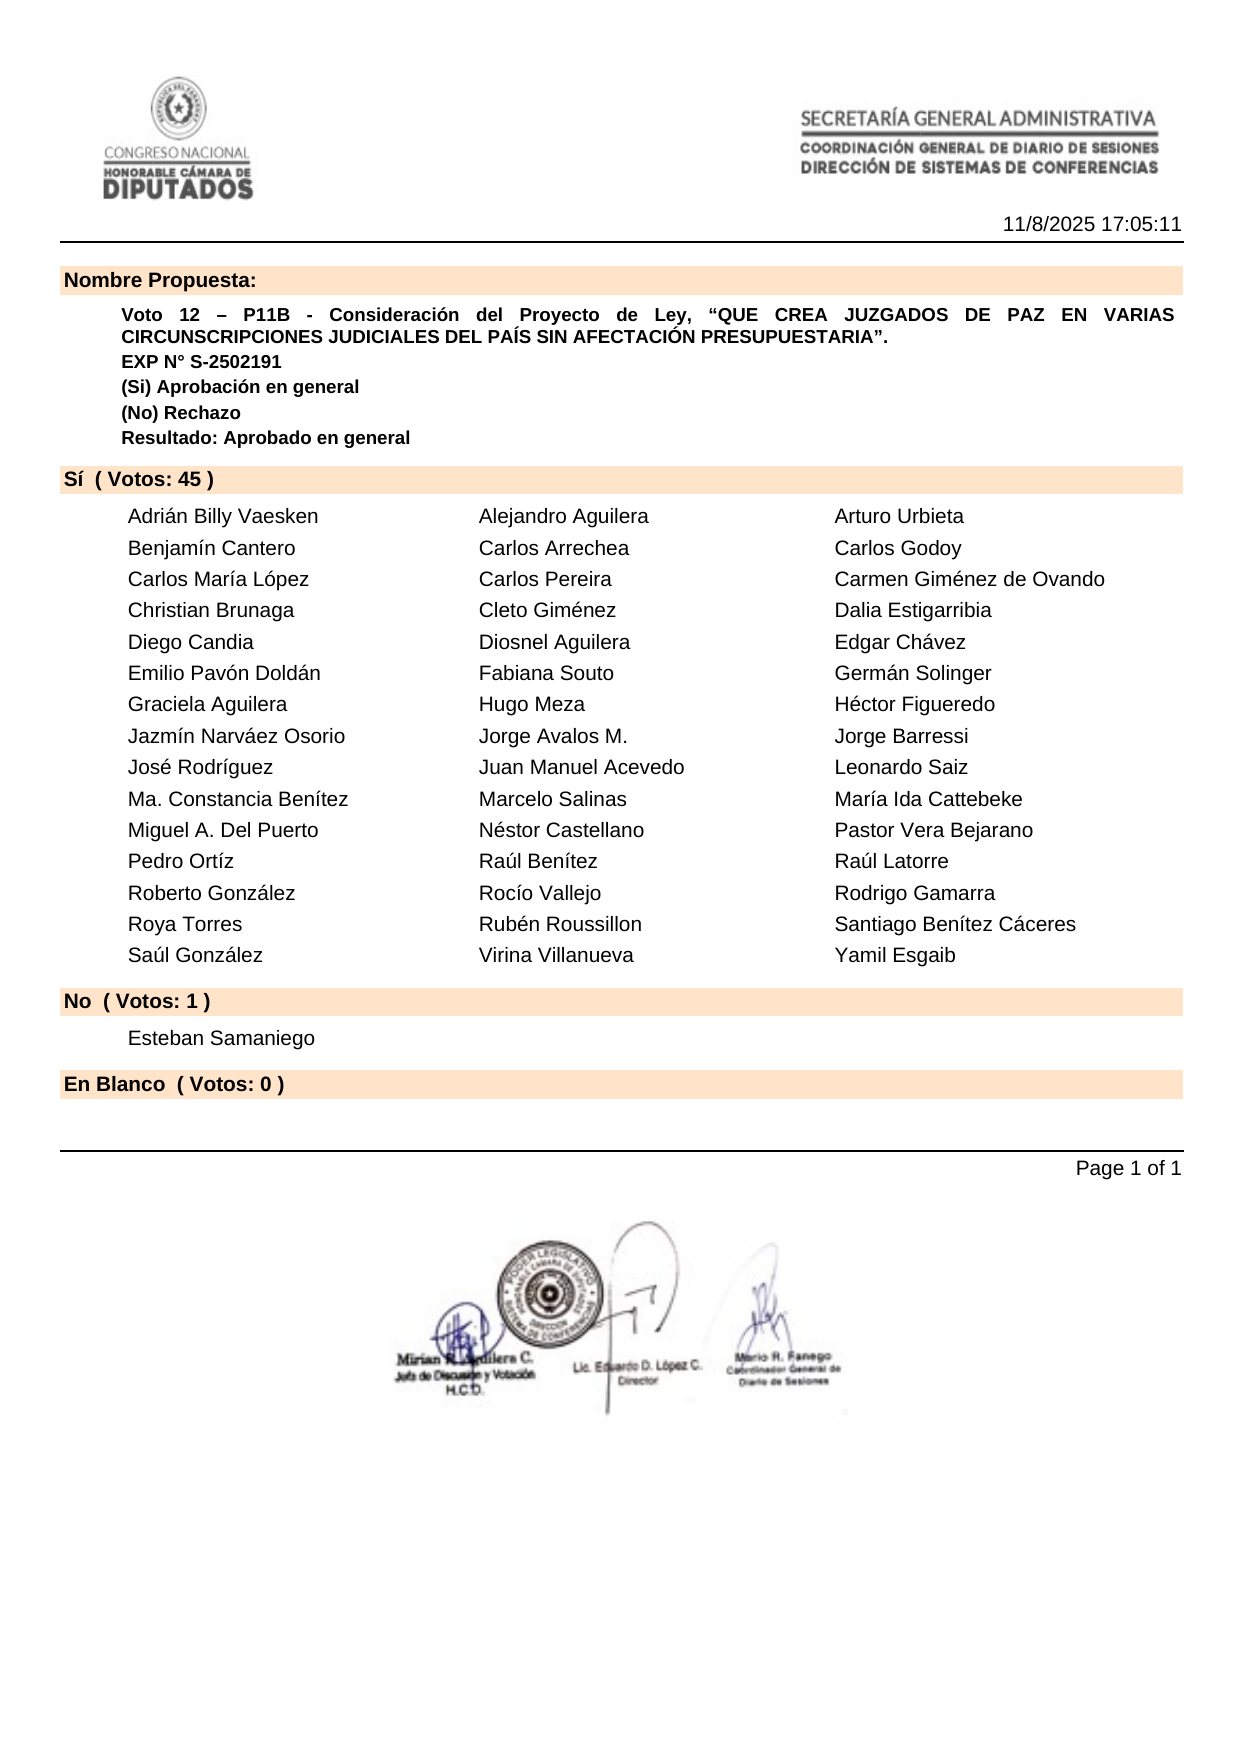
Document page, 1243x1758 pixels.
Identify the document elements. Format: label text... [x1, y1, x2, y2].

table_cell Benjamín Cantero [125, 534, 462, 563]
table_cell Saúl González [125, 942, 462, 971]
table_cell [60, 495, 1183, 503]
table_cell [1184, 754, 1189, 782]
table_cell [125, 1053, 462, 1070]
table_cell Graciela Aguilera [125, 691, 462, 720]
table_cell [1184, 660, 1189, 688]
table_cell [1184, 1025, 1189, 1053]
table_cell [1184, 597, 1189, 626]
table_cell [1184, 534, 1189, 563]
table_cell Leonardo Saiz [831, 754, 1168, 782]
table_cell Carlos Godoy [831, 534, 1168, 563]
table_cell Carlos Pereira [476, 566, 815, 594]
table_cell [1184, 879, 1189, 908]
table_cell [125, 971, 462, 988]
table_cell [462, 1025, 1183, 1070]
table_cell [831, 1122, 1168, 1150]
table_cell Pedro Ortíz [125, 848, 462, 876]
table_cell [60, 1099, 1183, 1122]
table_cell [476, 1122, 815, 1150]
table_cell Emilio Pavón Doldán [125, 660, 462, 688]
table_cell [1184, 988, 1189, 1016]
table_cell Héctor Figueredo [831, 691, 1168, 720]
table_cell [1184, 495, 1189, 503]
table_cell [1184, 911, 1189, 939]
table_cell Adrián Billy Vaesken [125, 503, 462, 532]
table_cell Nombre Propuesta: [60, 266, 1183, 295]
table_cell [1184, 1099, 1189, 1122]
table_cell María Ida Cattebeke [831, 785, 1168, 814]
table_cell No ( Votos: 1 ) [60, 988, 1183, 1016]
table_cell [1168, 503, 1183, 988]
table_cell Carlos Arrechea [476, 534, 815, 563]
table_cell [1184, 1016, 1189, 1025]
table_cell [1184, 848, 1189, 876]
table_cell Fabiana Souto [476, 660, 815, 688]
table_cell Esteban Samaniego [125, 1025, 462, 1053]
table_cell Voto 12 – P11B - Consideración del Proyecto de Ley, “QUE CREA JUZGADOS DE PAZ EN VARIAS CIRCUNSCRIPCIONES JUDICIALES DEL PAÍS SIN AFECTACIÓN PRESUPUESTARIA”. EXP N° S-2502191 (Si) Aprobación en general (No) Rechazo Resultado: Aprobado en general [118, 301, 1178, 449]
table_cell [1184, 971, 1189, 988]
table_cell [1184, 245, 1189, 266]
table_cell [60, 1025, 124, 1070]
table_cell Edgar Chávez [831, 629, 1168, 657]
table_cell [1184, 723, 1189, 751]
table_cell Christian Brunaga [125, 597, 462, 626]
table_cell [462, 1122, 476, 1150]
table_cell Diosnel Aguilera [476, 629, 815, 657]
table_cell [1184, 1155, 1189, 1189]
table_cell [1178, 301, 1189, 466]
table_header [1184, 207, 1189, 241]
table_cell Raúl Latorre [831, 848, 1168, 876]
table_cell Rocío Vallejo [476, 879, 815, 908]
table_cell [1184, 691, 1189, 720]
table_cell Jorge Barressi [831, 723, 1168, 751]
table_cell [60, 245, 1183, 266]
table_cell Dalia Estigarribia [831, 597, 1168, 626]
table_cell Miguel A. Del Puerto [125, 817, 462, 845]
table_cell Rubén Roussillon [476, 911, 815, 939]
table_cell [60, 295, 1183, 301]
table_cell [1184, 466, 1189, 494]
table_cell Marcelo Salinas [476, 785, 815, 814]
table_cell Juan Manuel Acevedo [476, 754, 815, 782]
table_cell Roya Torres [125, 911, 462, 939]
table_cell [1184, 1122, 1189, 1150]
table_cell [1184, 566, 1189, 594]
table_cell Cleto Giménez [476, 597, 815, 626]
table_cell [1184, 1053, 1189, 1070]
table_cell [1184, 503, 1189, 532]
table_cell [831, 971, 1168, 988]
table_cell Alejandro Aguilera [476, 503, 815, 532]
table_cell Sí ( Votos: 45 ) [60, 466, 1183, 494]
table_cell Pastor Vera Bejarano [831, 817, 1168, 845]
table_cell Diego Candia [125, 629, 462, 657]
table_cell Santiago Benítez Cáceres [831, 911, 1168, 939]
table_cell [1184, 266, 1189, 295]
table_cell [1168, 1122, 1183, 1150]
table_cell Germán Solinger [831, 660, 1168, 688]
table_cell [815, 503, 831, 988]
table_cell [60, 1122, 124, 1150]
table_header 11/8/2025 17:05:11 [649, 207, 1183, 241]
table_cell Page 1 of 1 [827, 1155, 1183, 1189]
table_cell [1184, 817, 1189, 845]
table_cell [1184, 629, 1189, 657]
table_cell Virina Villanueva [476, 942, 815, 971]
table_cell [60, 301, 118, 466]
table_cell [1184, 785, 1189, 814]
table_cell [125, 1122, 462, 1150]
table_cell Arturo Urbieta [831, 503, 1168, 532]
table_cell [60, 1155, 827, 1189]
table_cell Carlos María López [125, 566, 462, 594]
table_cell [462, 503, 476, 988]
table_cell [118, 449, 1178, 466]
table_cell Néstor Castellano [476, 817, 815, 845]
table_cell Carmen Giménez de Ovando [831, 566, 1168, 594]
table_cell [815, 1122, 831, 1150]
table_cell [1184, 1070, 1189, 1099]
table_cell José Rodríguez [125, 754, 462, 782]
table_cell En Blanco ( Votos: 0 ) [60, 1070, 1183, 1099]
table_cell Yamil Esgaib [831, 942, 1168, 971]
table_cell Jazmín Narváez Osorio [125, 723, 462, 751]
table_cell Rodrigo Gamarra [831, 879, 1168, 908]
table_cell [60, 503, 124, 988]
table_cell Raúl Benítez [476, 848, 815, 876]
table_cell Roberto González [125, 879, 462, 908]
table_cell Ma. Constancia Benítez [125, 785, 462, 814]
table_cell [60, 1016, 1183, 1025]
table_header [60, 207, 649, 241]
table_cell [1184, 942, 1189, 971]
table_cell Jorge Avalos M. [476, 723, 815, 751]
table_cell Hugo Meza [476, 691, 815, 720]
table_cell [476, 971, 815, 988]
